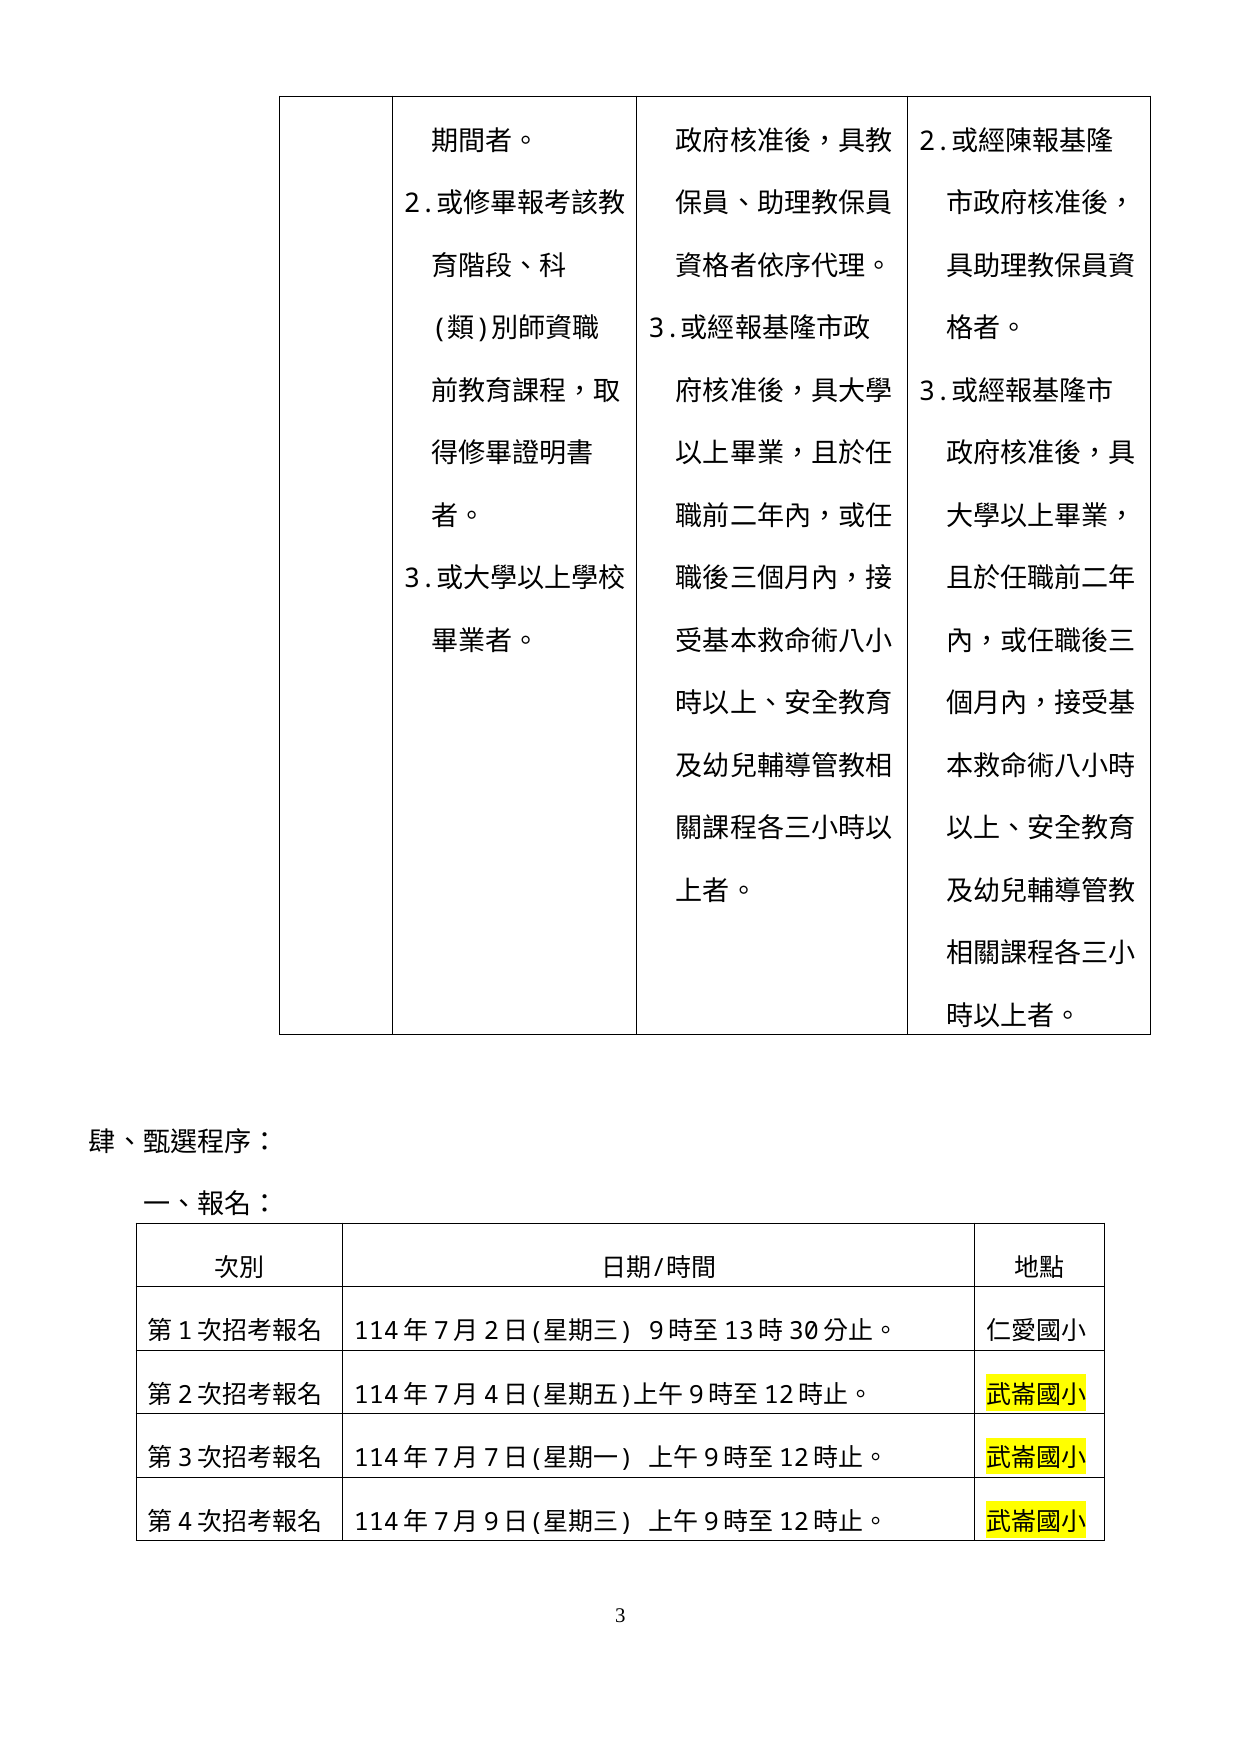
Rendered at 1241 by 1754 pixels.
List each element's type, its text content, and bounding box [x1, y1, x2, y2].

table_cell 武崙國小 [975, 1478, 1104, 1540]
text 一、報名： [89, 1160, 1152, 1223]
table_cell 第2次招考報名 [137, 1351, 342, 1413]
table_cell 仁愛國小 [975, 1287, 1104, 1350]
table_cell 武崙國小 [975, 1351, 1104, 1413]
table_cell 114年7月9日(星期三) 上午9時至12時止。 [343, 1478, 974, 1540]
table_cell [280, 97, 392, 1034]
table_cell 第4次招考報名 [137, 1478, 342, 1540]
table_header 地點 [975, 1224, 1104, 1286]
table_cell 114年7月7日(星期一) 上午9時至12時止。 [343, 1414, 974, 1477]
table_cell 114年7月4日(星期五)上午9時至12時止。 [343, 1351, 974, 1413]
table_cell 政府核准後，具教保員、助理教保員資格者依序代理。 3.或經報基隆市政府核准後，具大學以上畢業，且於任職前二年內，或任職後三個月內，接受基本救命術八小時以上、安全教育及幼兒輔導管教相關課程各三小時以上者。 [637, 97, 907, 1034]
table_cell 期間者。 2.或修畢報考該教育階段、科(類)別師資職前教育課程，取得修畢證明書者。 3.或大學以上學校畢業者。 [393, 97, 636, 1034]
table_cell 2.或經陳報基隆市政府核准後，具助理教保員資格者。 3.或經報基隆市政府核准後，具大學以上畢業，且於任職前二年內，或任職後三個月內，接受基本救命術八小時以上、安全教育及幼兒輔導管教相關課程各三小時以上者。 [908, 97, 1150, 1034]
text 肆、甄選程序： [89, 1098, 1152, 1160]
table_header 日期/時間 [343, 1224, 974, 1286]
table_cell 第3次招考報名 [137, 1414, 342, 1477]
table_cell 114年7月2日(星期三) 9時至13時30分止。 [343, 1287, 974, 1350]
table_cell 第1次招考報名 [137, 1287, 342, 1350]
table_header 次別 [137, 1224, 342, 1286]
table_cell 武崙國小 [975, 1414, 1104, 1477]
